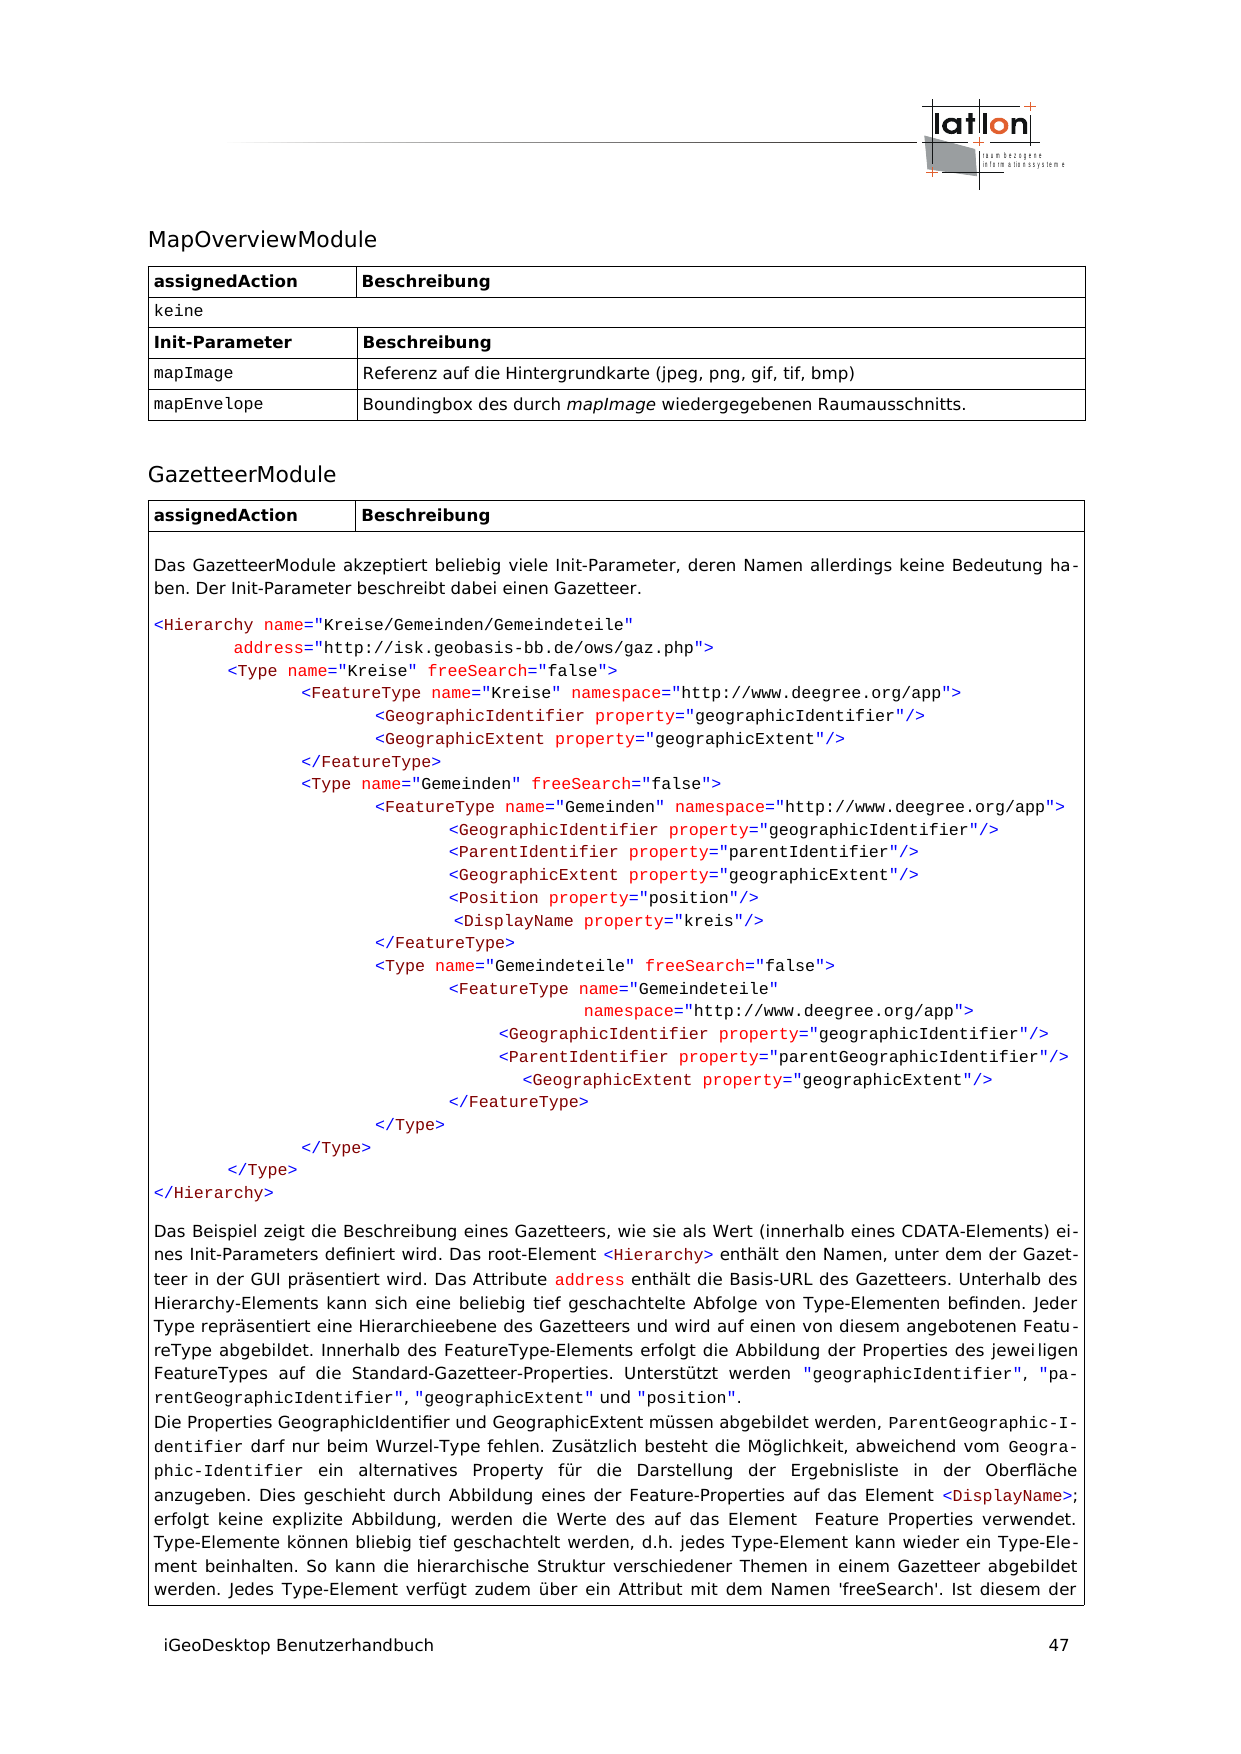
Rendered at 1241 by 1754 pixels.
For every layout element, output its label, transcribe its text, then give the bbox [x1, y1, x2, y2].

table_header Beschreibung [356, 501, 1084, 531]
table_cell Das GazetteerModule akzeptiert beliebig viele Init-Parameter, deren Namen allerdings keine Bedeutung ha­ben. Der Init-Parameter beschreibt dabei einen Gazetteer. <Hierarchy name="Kreise/Gemeinden/Gemeindeteile" address="http://isk.geobasis-bb.de/ows/gaz.php"> <Type name="Kreise" freeSearch="false"> <FeatureType name="Kreise" namespace="http://www.deegree.org/app"> <GeographicIdentifier property="geographicIdentifier"/> <GeographicExtent property="geographicExtent"/> </FeatureType> <Type name="Gemeinden" freeSearch="false"> <FeatureType name="Gemeinden" namespace="http://www.deegree.org/app"> <GeographicIdentifier property="geographicIdentifier"/> <ParentIdentifier property="parentIdentifier"/> <GeographicExtent property="geographicExtent"/> <Position property="position"/> <DisplayName property="kreis"/> </FeatureType> <Type name="Gemeindeteile" freeSearch="false"> <FeatureType name="Gemeindeteile" namespace="http://www.deegree.org/app"> <GeographicIdentifier property="geographicIdentifier"/> <ParentIdentifier property="parentGeographicIdentifier"/> <GeographicExtent property="geographicExtent"/> </FeatureType> </Type> </Type> </Type> </Hierarchy> Das Beispiel zeigt die Beschreibung eines Gazetteers, wie sie als Wert (innerhalb eines CDATA-Elements) ei­nes Init-Parameters definiert wird. Das root-Element <Hierarchy> enthält den Namen, unter dem der Gazet­teer in der GUI präsentiert wird. Das Attribute address enthält die Basis-URL des Gazetteers. Unterhalb des Hierarchy-Elements kann sich eine beliebig tief geschachtelte Abfolge von Type-Elementen befinden. Jeder Type repräsentiert eine Hierarchieebene des Gazetteers und wird auf einen von diesem angebotenen Featu­reType abgebildet. Innerhalb des FeatureType-Elements erfolgt die Abbildung der Properties des jewei­ligen FeatureTypes auf die Standard-Gazetteer-Properties. Unterstützt werden "geographicIdentifier", "pa­rentGeographicIdentifier", "geographicExtent" und "position". Die Properties GeographicIdentifier und GeographicExtent müssen abgebildet werden, ParentGeographic-I­dentifier darf nur beim Wurzel-Type fehlen. Zusätzlich besteht die Möglichkeit, abweichend vom Geogra­phic-Identifier ein alternatives Property für die Darstellung der Ergebnisliste in der Oberfläche anzugeben. Dies ge­schieht durch Abbildung eines der Feature-Properties auf das Element <DisplayName>; erfolgt keine expli­zite Abbildung, werden die Werte des auf das Element Feature Properties verwendet. Type-Elemente können bliebig tief geschachtelt werden, d.h. jedes Type-Element kann wieder ein Type-Ele­ment beinhalten. So kann die hierarchische Struktur verschiedener Themen in einem Gazetteer abgebildet werden. Jedes Type-Element verfügt zudem über ein Attribut mit dem Namen 'freeSearch'. Ist diesem der [149, 532, 1084, 1605]
table_cell keine [149, 298, 1085, 327]
table_cell Boundingbox des durch mapImage wiedergegebenen Raumausschnitts. [358, 390, 1085, 420]
table_header Beschreibung [358, 328, 1085, 358]
table_cell mapEnvelope [149, 390, 357, 420]
table_header assignedAction [149, 501, 355, 531]
table_header Init-Parameter [149, 328, 357, 358]
table_header assignedAction [149, 267, 356, 297]
subtitle GazetteerModule [148, 462, 1085, 488]
subtitle MapOverviewModule [148, 227, 1085, 253]
table_cell mapImage [149, 359, 357, 389]
table_header Beschreibung [357, 267, 1085, 297]
table_cell Referenz auf die Hintergrundkarte (jpeg, png, gif, tif, bmp) [358, 359, 1085, 389]
